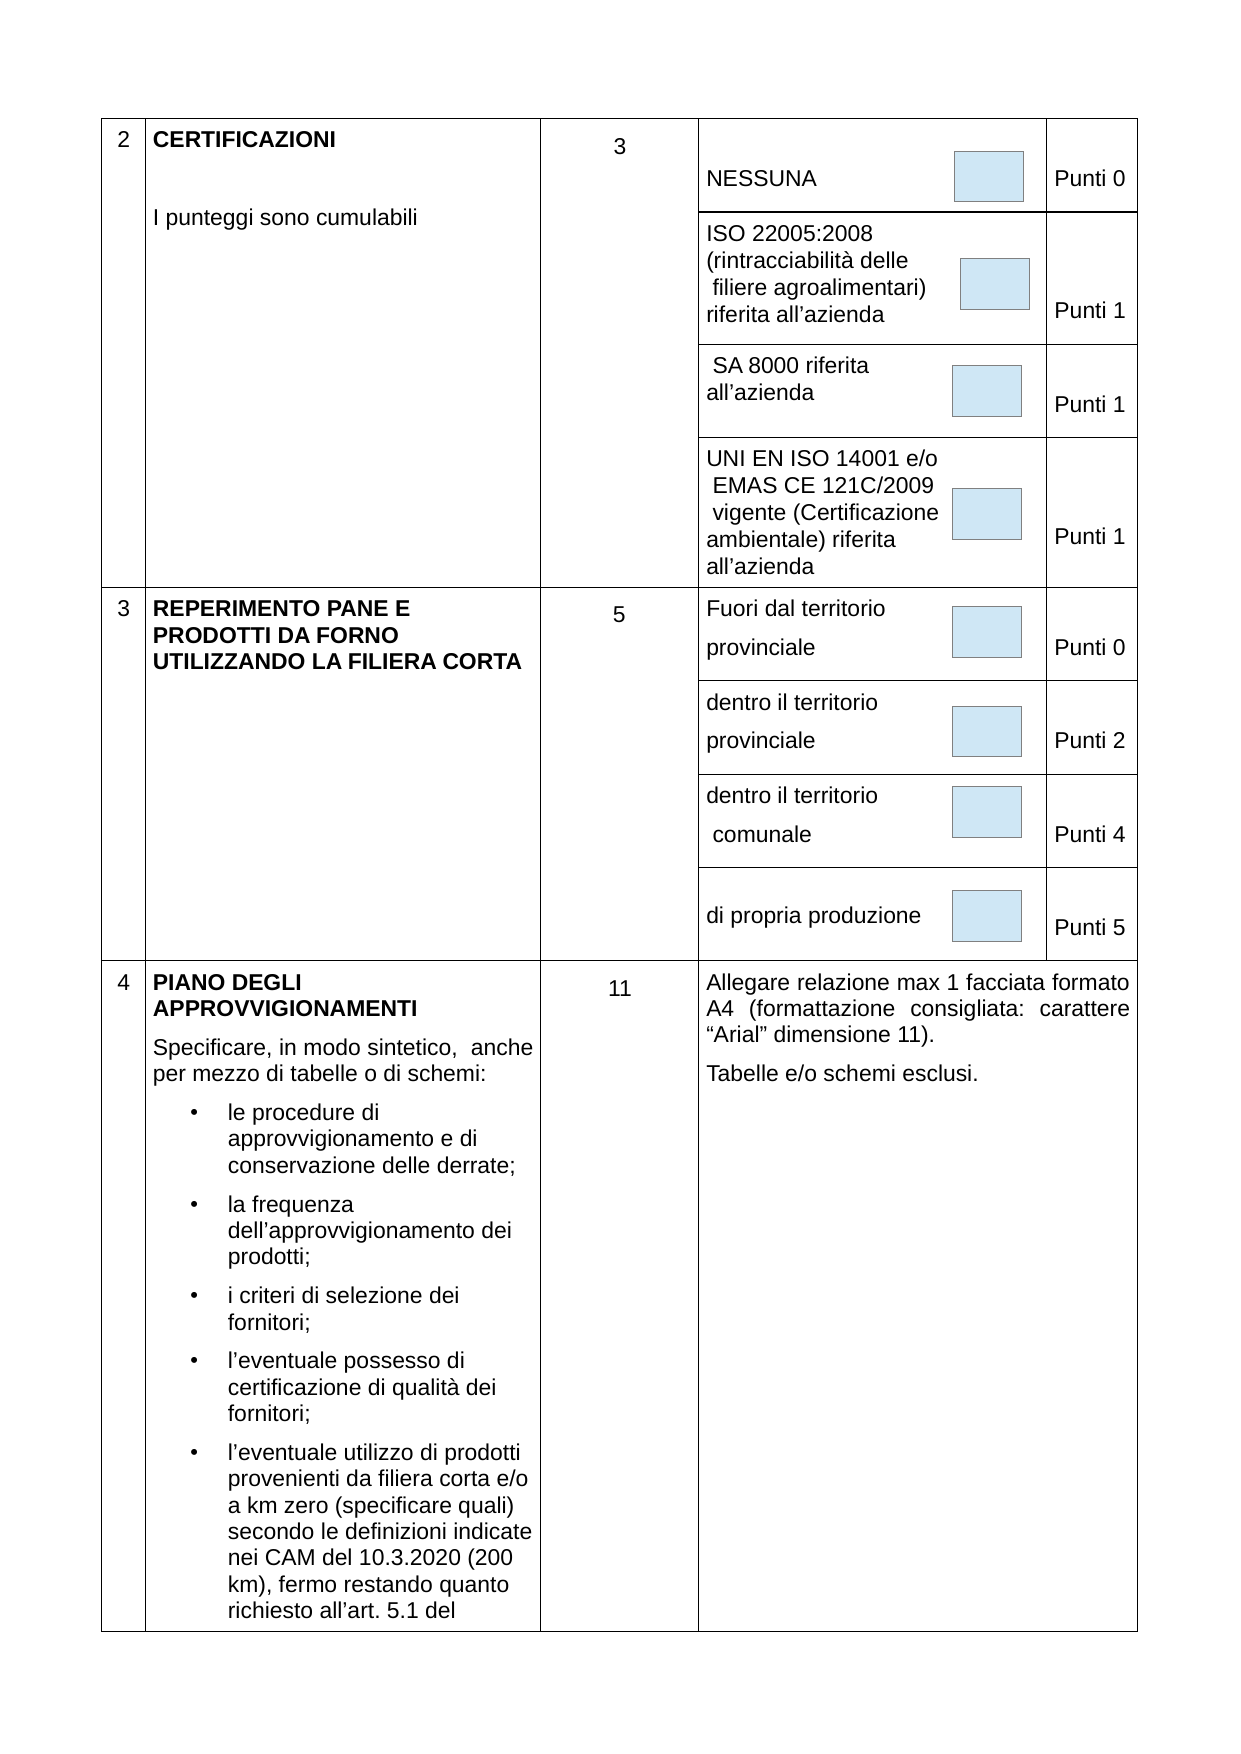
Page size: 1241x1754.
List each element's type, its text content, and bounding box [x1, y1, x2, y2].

table_cell CERTIFICAZIONI I punteggi sono cumulabili [146, 119, 540, 587]
table_cell 3 [102, 588, 145, 960]
table_cell Punti 4 [1047, 775, 1137, 867]
table_cell PIANO DEGLI APPROVVIGIONAMENTI Specificare, in modo sintetico, anche per mezzo di tabelle o di schemi: le procedure di approvvigionamento e di conservazione delle derrate; la frequenza dell’approvvigionamento dei prodotti; i criteri di selezione dei fornitori; l’eventuale possesso di certificazione di qualità dei fornitori; l’eventuale utilizzo di prodotti provenienti da filiera corta e/o a km zero (specificare quali) secondo le definizioni indicate nei CAM del 10.3.2020 (200 km), fermo restando quanto richiesto all’art. 5.1 del [146, 961, 540, 1631]
table_cell 2 [102, 119, 145, 587]
table_cell 5 [541, 588, 698, 960]
table_cell UNI EN ISO 14001 e/o EMAS CE 121C/2009 vigente (Certificazione ambientale) riferita all’azienda [699, 438, 1046, 587]
table_cell Punti 0 [1047, 119, 1137, 211]
table_cell 4 [102, 961, 145, 1631]
table_cell Punti 1 [1047, 438, 1137, 587]
table_cell 11 [541, 961, 698, 1631]
table_cell Punti 5 [1047, 868, 1137, 960]
table_cell dentro il territorio provinciale [699, 681, 1046, 773]
table_cell REPERIMENTO PANE E PRODOTTI DA FORNO UTILIZZANDO LA FILIERA CORTA [146, 588, 540, 960]
table_cell 3 [541, 119, 698, 587]
table_cell Fuori dal territorio provinciale [699, 588, 1046, 680]
table_cell Punti 1 [1047, 345, 1137, 437]
table_cell SA 8000 riferita all’azienda [699, 345, 1046, 437]
table_cell dentro il territorio comunale [699, 775, 1046, 867]
table_cell Punti 0 [1047, 588, 1137, 680]
table_cell di propria produzione [699, 868, 1046, 960]
table_cell NESSUNA [699, 119, 1046, 211]
table_cell Allegare relazione max 1 facciata formato A4 (formattazione consigliata: carattere “Arial” dimensione 11). Tabelle e/o schemi esclusi. [699, 961, 1137, 1631]
table_cell ISO 22005:2008 (rintracciabilità delle filiere agroalimentari) riferita all’azienda [699, 213, 1046, 344]
table_cell Punti 1 [1047, 213, 1137, 344]
table_cell Punti 2 [1047, 681, 1137, 773]
